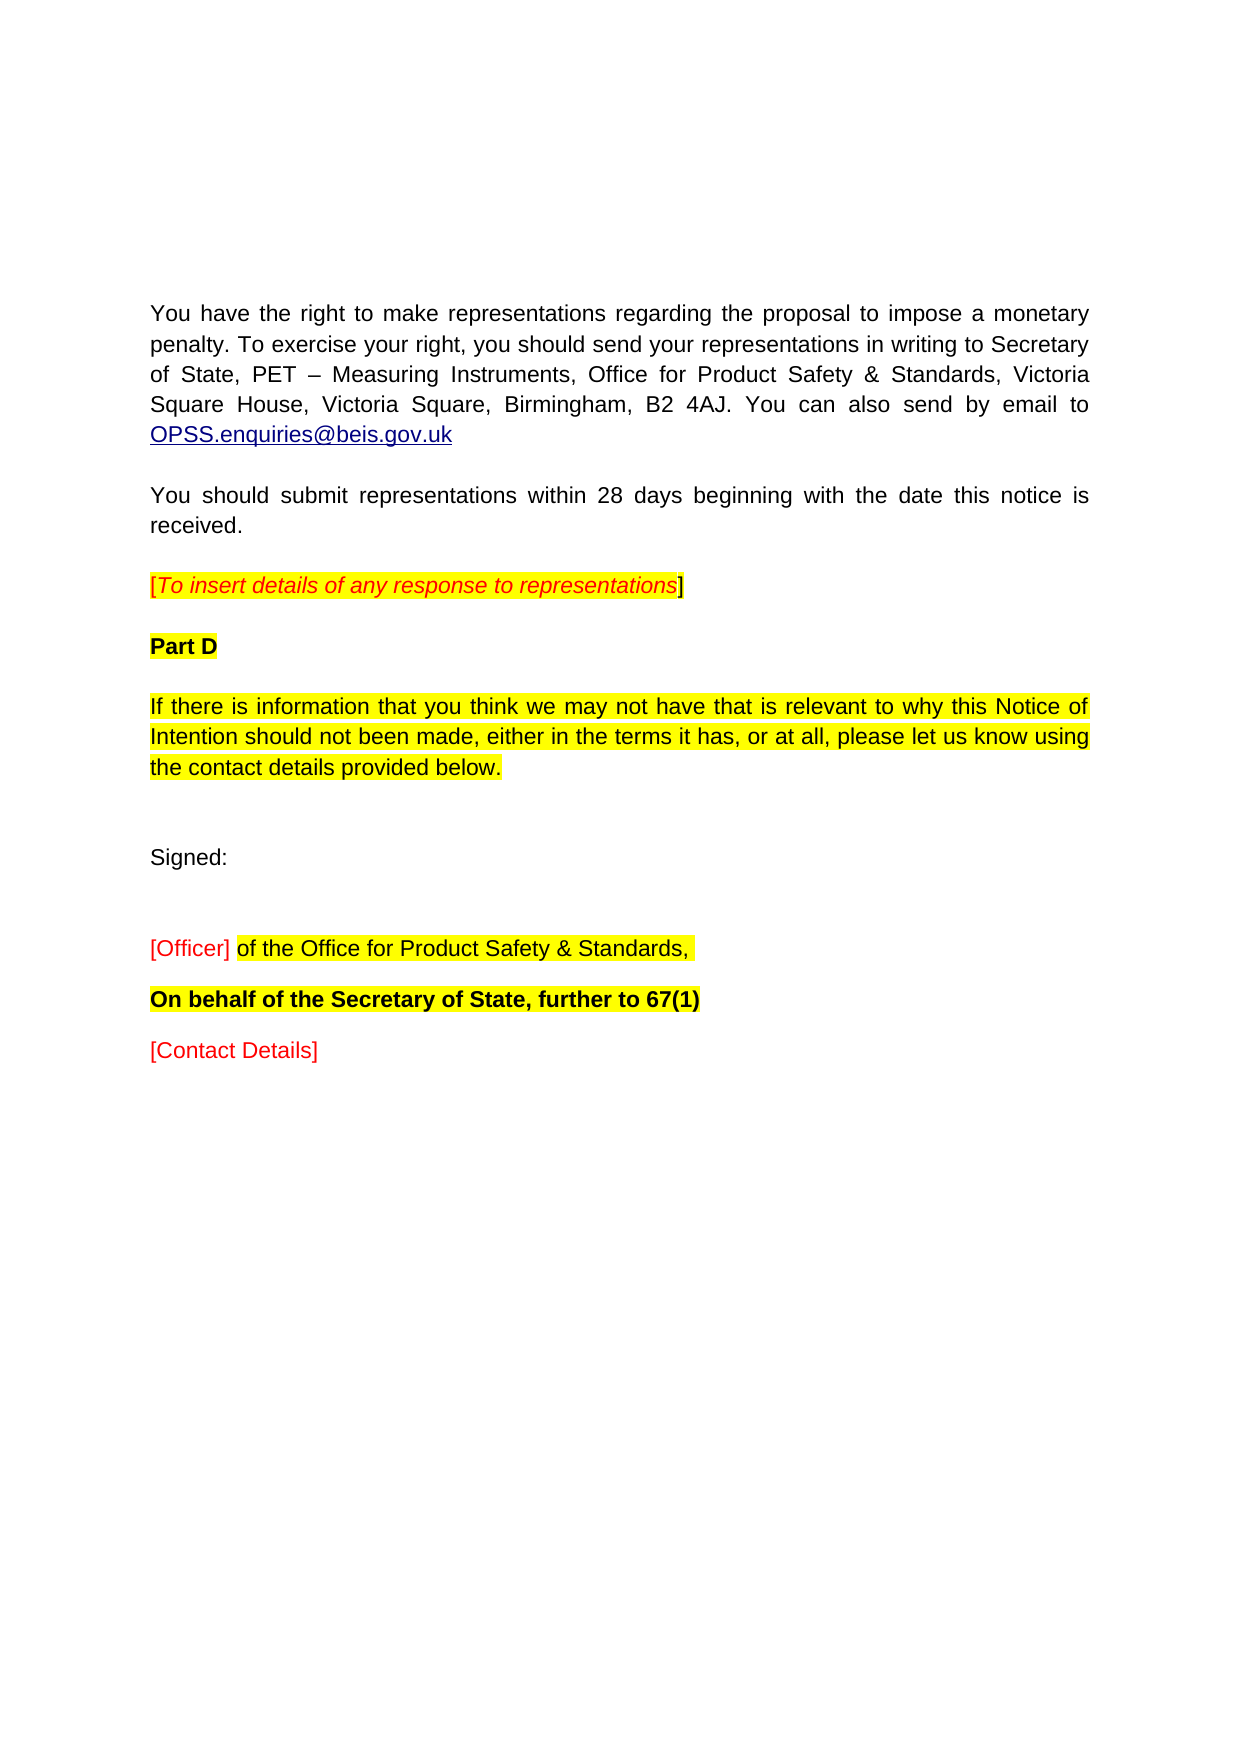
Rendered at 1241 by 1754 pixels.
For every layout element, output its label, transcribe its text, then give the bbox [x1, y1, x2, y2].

text [To insert details of any response to representations] [150, 572, 1090, 599]
text You have the right to make representations regarding the proposal to impose a monetary penalty. To exercise your right, you should send your representations in writing to Secretary of State, PET – Measuring Instruments, Office for Product Safety & Standards, Victoria Square House, Victoria Square, Birmingham, B2 4AJ. You can also send by email to OPSS.enquiries@beis.gov.uk [150, 300, 1090, 448]
text [Contact Details] [150, 1037, 1090, 1063]
text If there is information that you think we may not have that is relevant to why this Notice of Intention should not been made, either in the terms it has, or at all, please let us know using the contact details provided below. [150, 693, 1090, 780]
text Signed: [150, 844, 1090, 871]
text [Officer] of the Office for Product Safety & Standards, [150, 935, 1090, 961]
text Part D [150, 633, 1090, 659]
text You should submit representations within 28 days beginning with the date this notice is received. [150, 482, 1090, 538]
text On behalf of the Secretary of State, further to 67(1) [150, 986, 1090, 1012]
